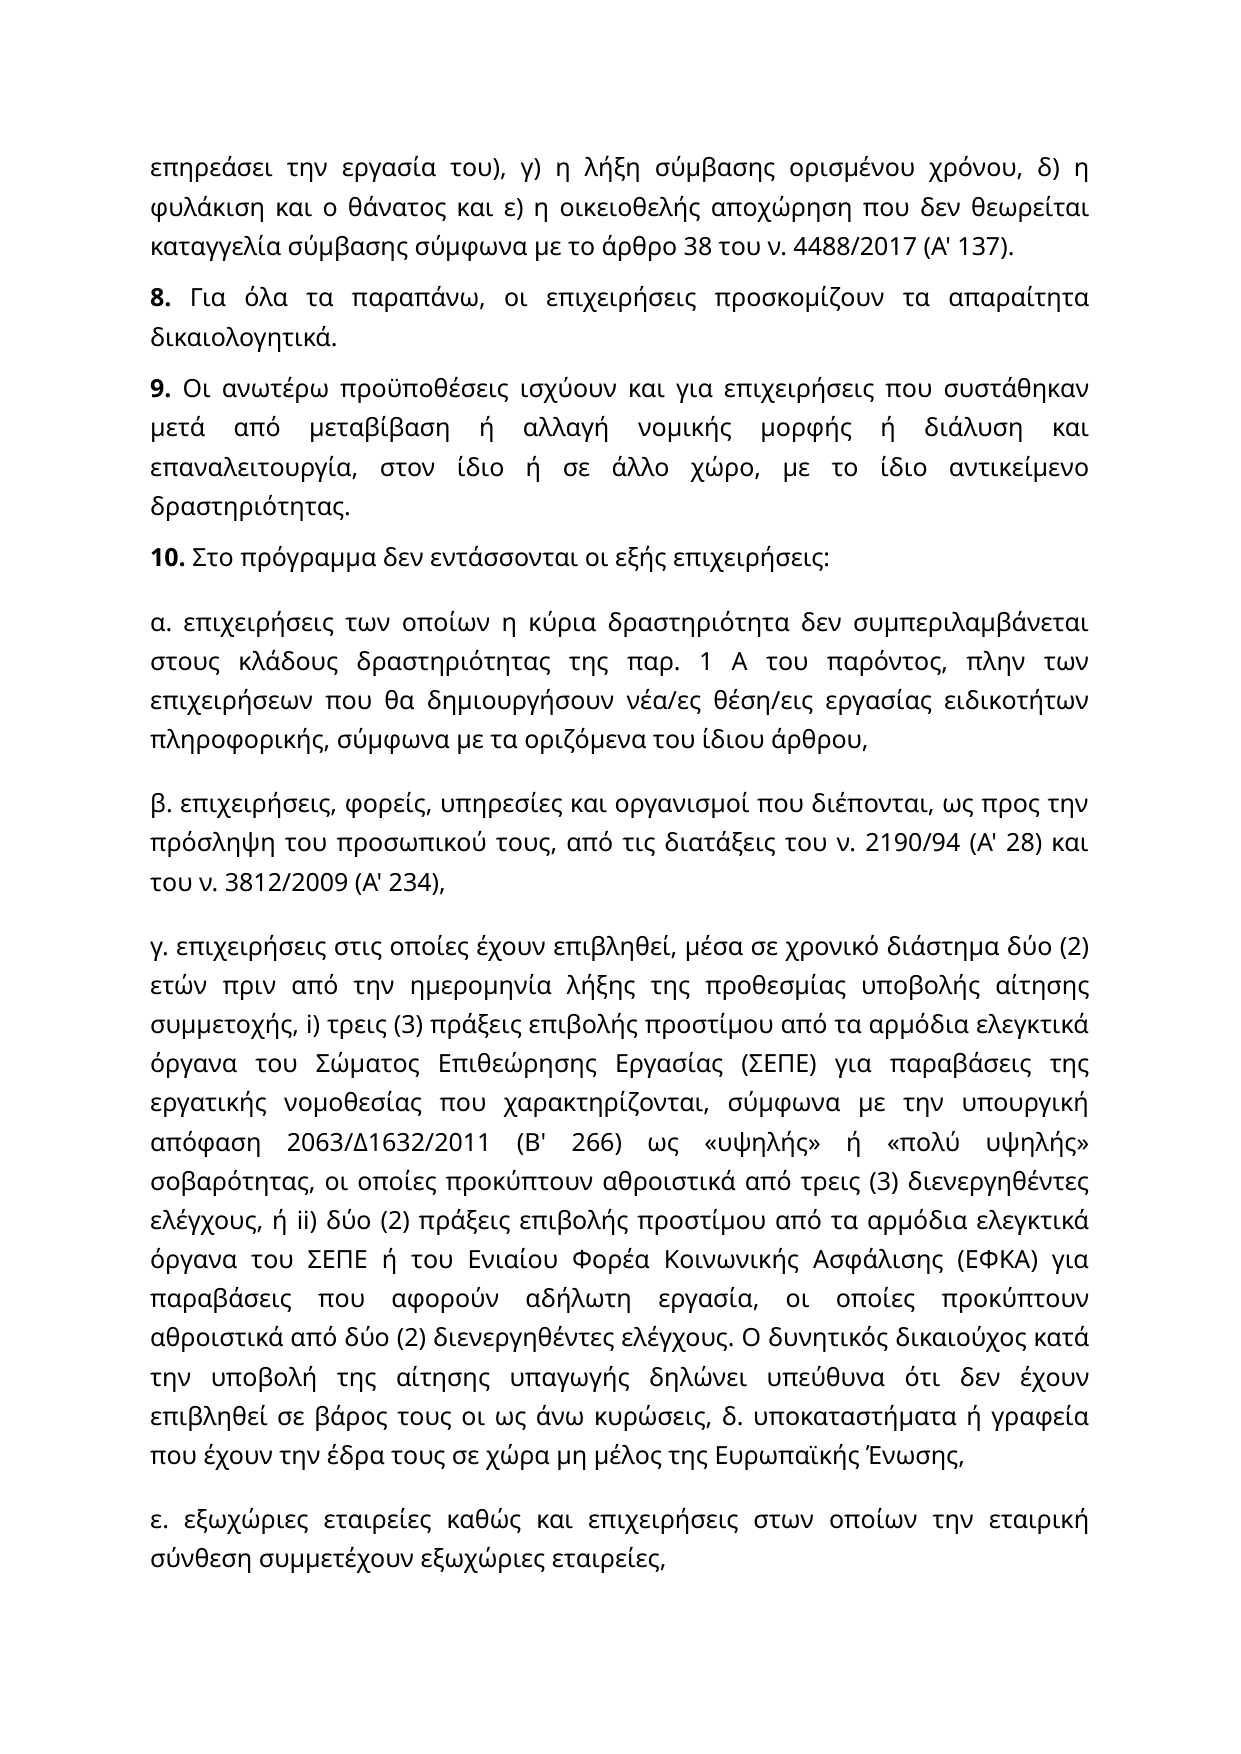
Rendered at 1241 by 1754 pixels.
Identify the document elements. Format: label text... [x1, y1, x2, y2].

text ε. εξωχώριες εταιρείες καθώς και επιχειρήσεις στων οποίων την εταιρική σύνθεση συμμετέχουν εξωχώριες εταιρείες, [150, 1502, 1090, 1575]
text 8. Για όλα τα παραπάνω, οι επιχειρήσεις προσκομίζουν τα απαραίτητα δικαιολογητικά. [150, 280, 1090, 353]
text β. επιχειρήσεις, φορείς, υπηρεσίες και οργανισμοί που διέπονται, ως προς την πρόσληψη του προσωπικού τους, από τις διατάξεις του ν. 2190/94 (Α' 28) και του ν. 3812/2009 (Α' 234), [150, 786, 1090, 898]
text 10. Στο πρόγραμμα δεν εντάσσονται οι εξής επιχειρήσεις: [150, 540, 1090, 574]
text 9. Οι ανωτέρω προϋποθέσεις ισχύουν και για επιχειρήσεις που συστάθηκαν μετά από μεταβίβαση ή αλλαγή νομικής μορφής ή διάλυση και επαναλειτουργία, στον ίδιο ή σε άλλο χώρο, με το ίδιο αντικείμενο δραστηριότητας. [150, 371, 1090, 522]
text α. επιχειρήσεις των οποίων η κύρια δραστηριότητα δεν συμπεριλαμβάνεται στους κλάδους δραστηριότητας της παρ. 1 Α του παρόντος, πλην των επιχειρήσεων που θα δημιουργήσουν νέα/ες θέση/εις εργασίας ειδικοτήτων πληροφορικής, σύμφωνα με τα οριζόμενα του ίδιου άρθρου, [150, 604, 1090, 756]
text επηρεάσει την εργασία του), γ) η λήξη σύμβασης ορισμένου χρόνου, δ) η φυλάκιση και ο θάνατος και ε) η οικειοθελής αποχώρηση που δεν θεωρείται καταγγελία σύμβασης σύμφωνα με το άρθρο 38 του ν. 4488/2017 (Α' 137). [150, 150, 1090, 262]
text γ. επιχειρήσεις στις οποίες έχουν επιβληθεί, μέσα σε χρονικό διάστημα δύο (2) ετών πριν από την ημερομηνία λήξης της προθεσμίας υποβολής αίτησης συμμετοχής, i) τρεις (3) πράξεις επιβολής προστίμου από τα αρμόδια ελεγκτικά όργανα του Σώματος Επιθεώρησης Εργασίας (ΣΕΠΕ) για παραβάσεις της εργατικής νομοθεσίας που χαρακτηρίζονται, σύμφωνα με την υπουργική απόφαση 2063/Δ1632/2011 (Β' 266) ως «υψηλής» ή «πολύ υψηλής» σοβαρότητας, οι οποίες προκύπτουν αθροιστικά από τρεις (3) διενεργηθέντες ελέγχους, ή ii) δύο (2) πράξεις επιβολής προστίμου από τα αρμόδια ελεγκτικά όργανα του ΣΕΠΕ ή του Ενιαίου Φορέα Κοινωνικής Ασφάλισης (ΕΦΚΑ) για παραβάσεις που αφορούν αδήλωτη εργασία, οι οποίες προκύπτουν αθροιστικά από δύο (2) διενεργηθέντες ελέγχους. Ο δυνητικός δικαιούχος κατά την υποβολή της αίτησης υπαγωγής δηλώνει υπεύθυνα ότι δεν έχουν επιβληθεί σε βάρος τους οι ως άνω κυρώσεις, δ. υποκαταστήματα ή γραφεία που έχουν την έδρα τους σε χώρα μη μέλος της Ευρωπαϊκής Ένωσης, [150, 928, 1090, 1472]
